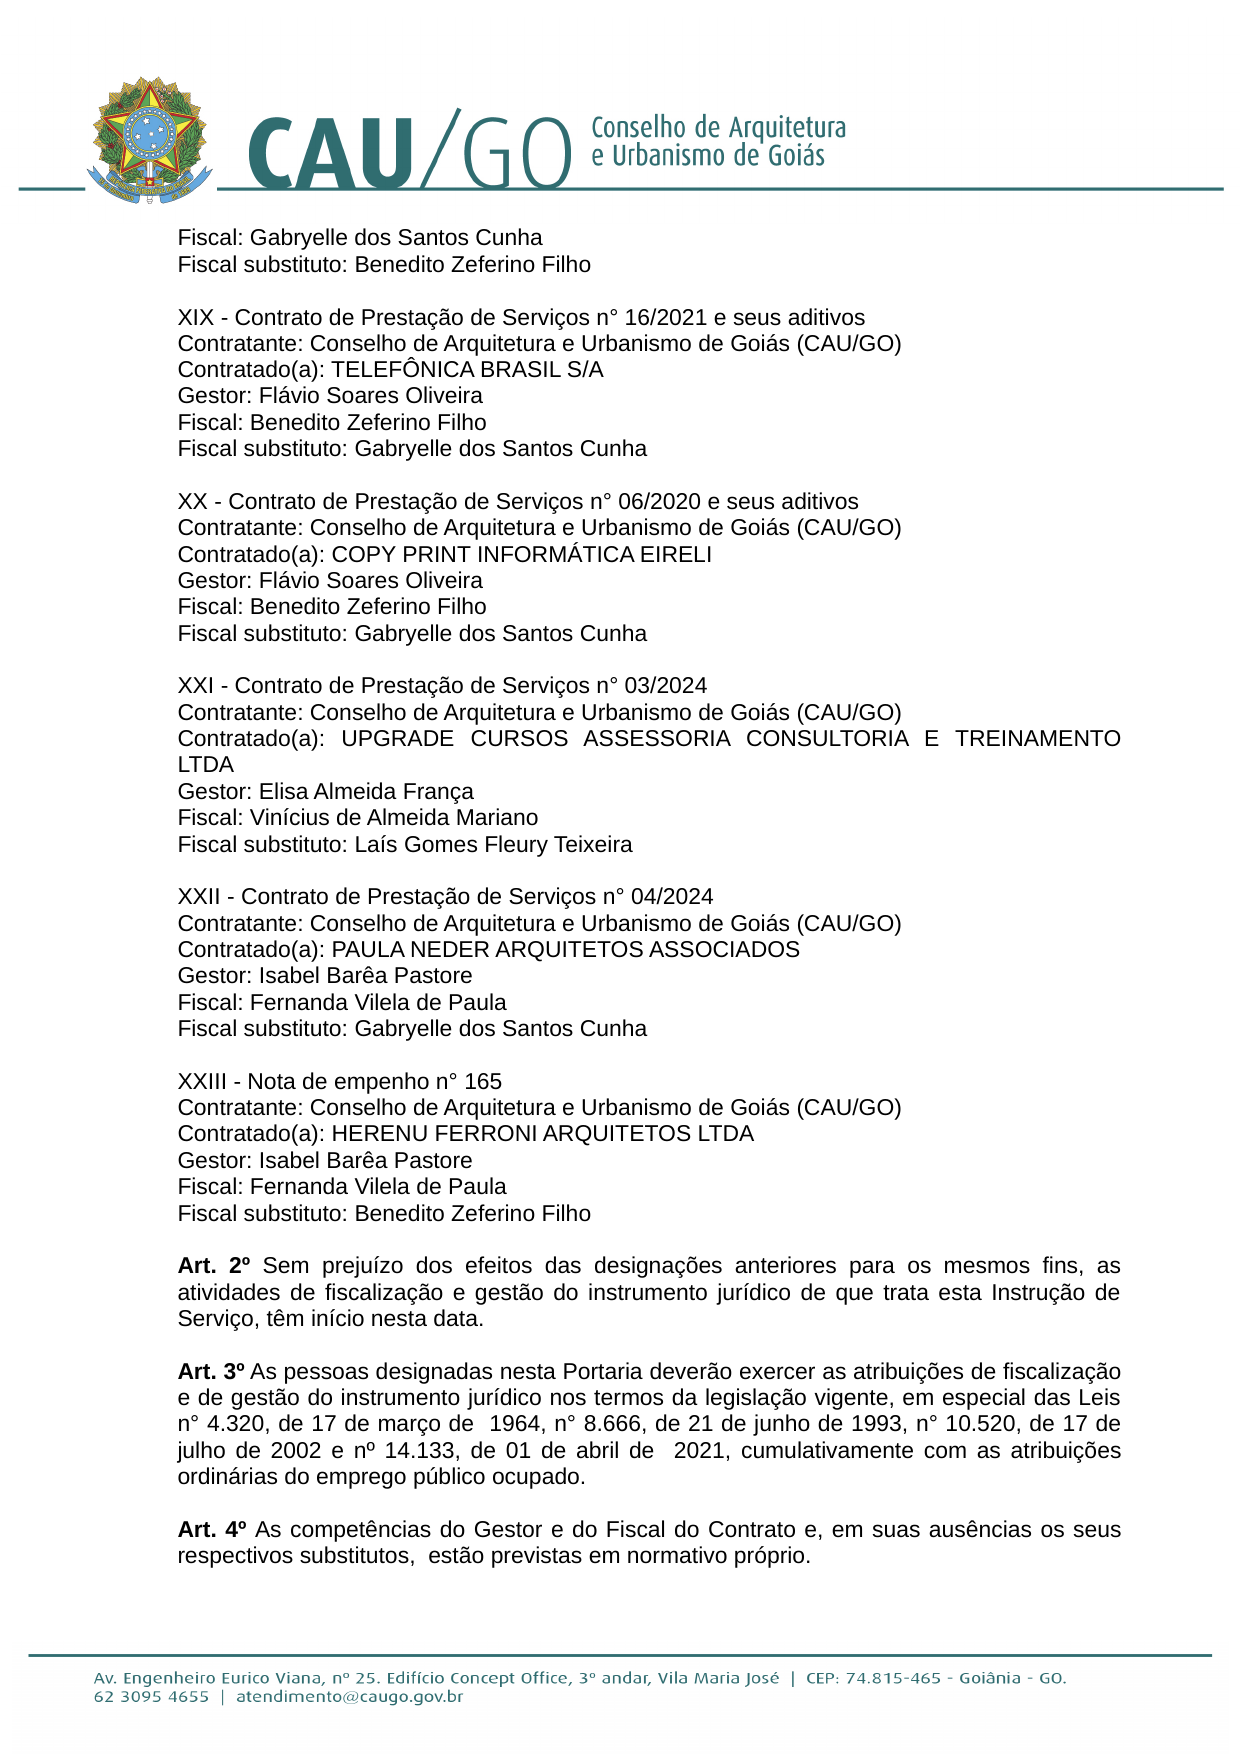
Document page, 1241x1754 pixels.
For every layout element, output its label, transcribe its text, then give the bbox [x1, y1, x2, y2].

text Fiscal: Benedito Zeferino Filho [177, 409, 1122, 435]
text Contratado(a): HERENU FERRONI ARQUITETOS LTDA [177, 1120, 1122, 1147]
text Fiscal substituto: Gabryelle dos Santos Cunha [177, 1015, 1122, 1041]
text Contratante: Conselho de Arquitetura e Urbanismo de Goiás (CAU/GO) [177, 1094, 1122, 1120]
text Contratante: Conselho de Arquitetura e Urbanismo de Goiás (CAU/GO) [177, 330, 1122, 356]
text XX - Contrato de Prestação de Serviços n° 06/2020 e seus aditivos [177, 488, 1122, 514]
text Fiscal substituto: Benedito Zeferino Filho [177, 251, 1122, 277]
text Contratado(a): COPY PRINT INFORMÁTICA EIRELI [177, 541, 1122, 567]
text XXI - Contrato de Prestação de Serviços n° 03/2024 [177, 672, 1122, 699]
text Fiscal: Fernanda Vilela de Paula [177, 989, 1122, 1015]
text Gestor: Isabel Barêa Pastore [177, 962, 1122, 989]
text Fiscal substituto: Benedito Zeferino Filho [177, 1199, 1122, 1226]
text Fiscal substituto: Gabryelle dos Santos Cunha [177, 620, 1122, 646]
text Gestor: Flávio Soares Oliveira [177, 567, 1122, 593]
picture [1, 17, 1241, 224]
text Gestor: Flávio Soares Oliveira [177, 382, 1122, 409]
text Fiscal: Vinícius de Almeida Mariano [177, 804, 1122, 831]
picture [11, 1641, 1229, 1754]
text Art. 2º Sem prejuízo dos efeitos das designações anteriores para os mesmos fins, as atividades de fiscalização e gestão do instrumento jurídico de que trata esta Instrução de Serviço, têm início nesta data. [177, 1252, 1122, 1331]
text Art. 4º As competências do Gestor e do Fiscal do Contrato e, em suas ausências os seus respectivos substitutos, estão previstas em normativo próprio. [177, 1516, 1122, 1568]
text Contratado(a): UPGRADE CURSOS ASSESSORIA CONSULTORIA E TREINAMENTO LTDA [177, 725, 1122, 778]
text Fiscal: Benedito Zeferino Filho [177, 593, 1122, 620]
text XIX - Contrato de Prestação de Serviços n° 16/2021 e seus aditivos [177, 303, 1122, 330]
text XXIII - Nota de empenho n° 165 [177, 1068, 1122, 1094]
text XXII - Contrato de Prestação de Serviços n° 04/2024 [177, 883, 1122, 909]
text Fiscal substituto: Laís Gomes Fleury Teixeira [177, 831, 1122, 857]
text Gestor: Isabel Barêa Pastore [177, 1147, 1122, 1173]
text Gestor: Elisa Almeida França [177, 778, 1122, 804]
text Fiscal substituto: Gabryelle dos Santos Cunha [177, 435, 1122, 462]
text Contratado(a): PAULA NEDER ARQUITETOS ASSOCIADOS [177, 936, 1122, 962]
text Fiscal: Gabryelle dos Santos Cunha [177, 224, 1122, 251]
text Contratante: Conselho de Arquitetura e Urbanismo de Goiás (CAU/GO) [177, 699, 1122, 725]
text Contratado(a): TELEFÔNICA BRASIL S/A [177, 356, 1122, 382]
text Fiscal: Fernanda Vilela de Paula [177, 1173, 1122, 1199]
text Art. 3º As pessoas designadas nesta Portaria deverão exercer as atribuições de fiscalização e de gestão do instrumento jurídico nos termos da legislação vigente, em especial das Leis n° 4.320, de 17 de março de 1964, n° 8.666, de 21 de junho de 1993, n° 10.520, de 17 de julho de 2002 e nº 14.133, de 01 de abril de 2021, cumulativamente com as atribuições ordinárias do emprego público ocupado. [177, 1358, 1122, 1489]
text Contratante: Conselho de Arquitetura e Urbanismo de Goiás (CAU/GO) [177, 909, 1122, 936]
text Contratante: Conselho de Arquitetura e Urbanismo de Goiás (CAU/GO) [177, 514, 1122, 541]
